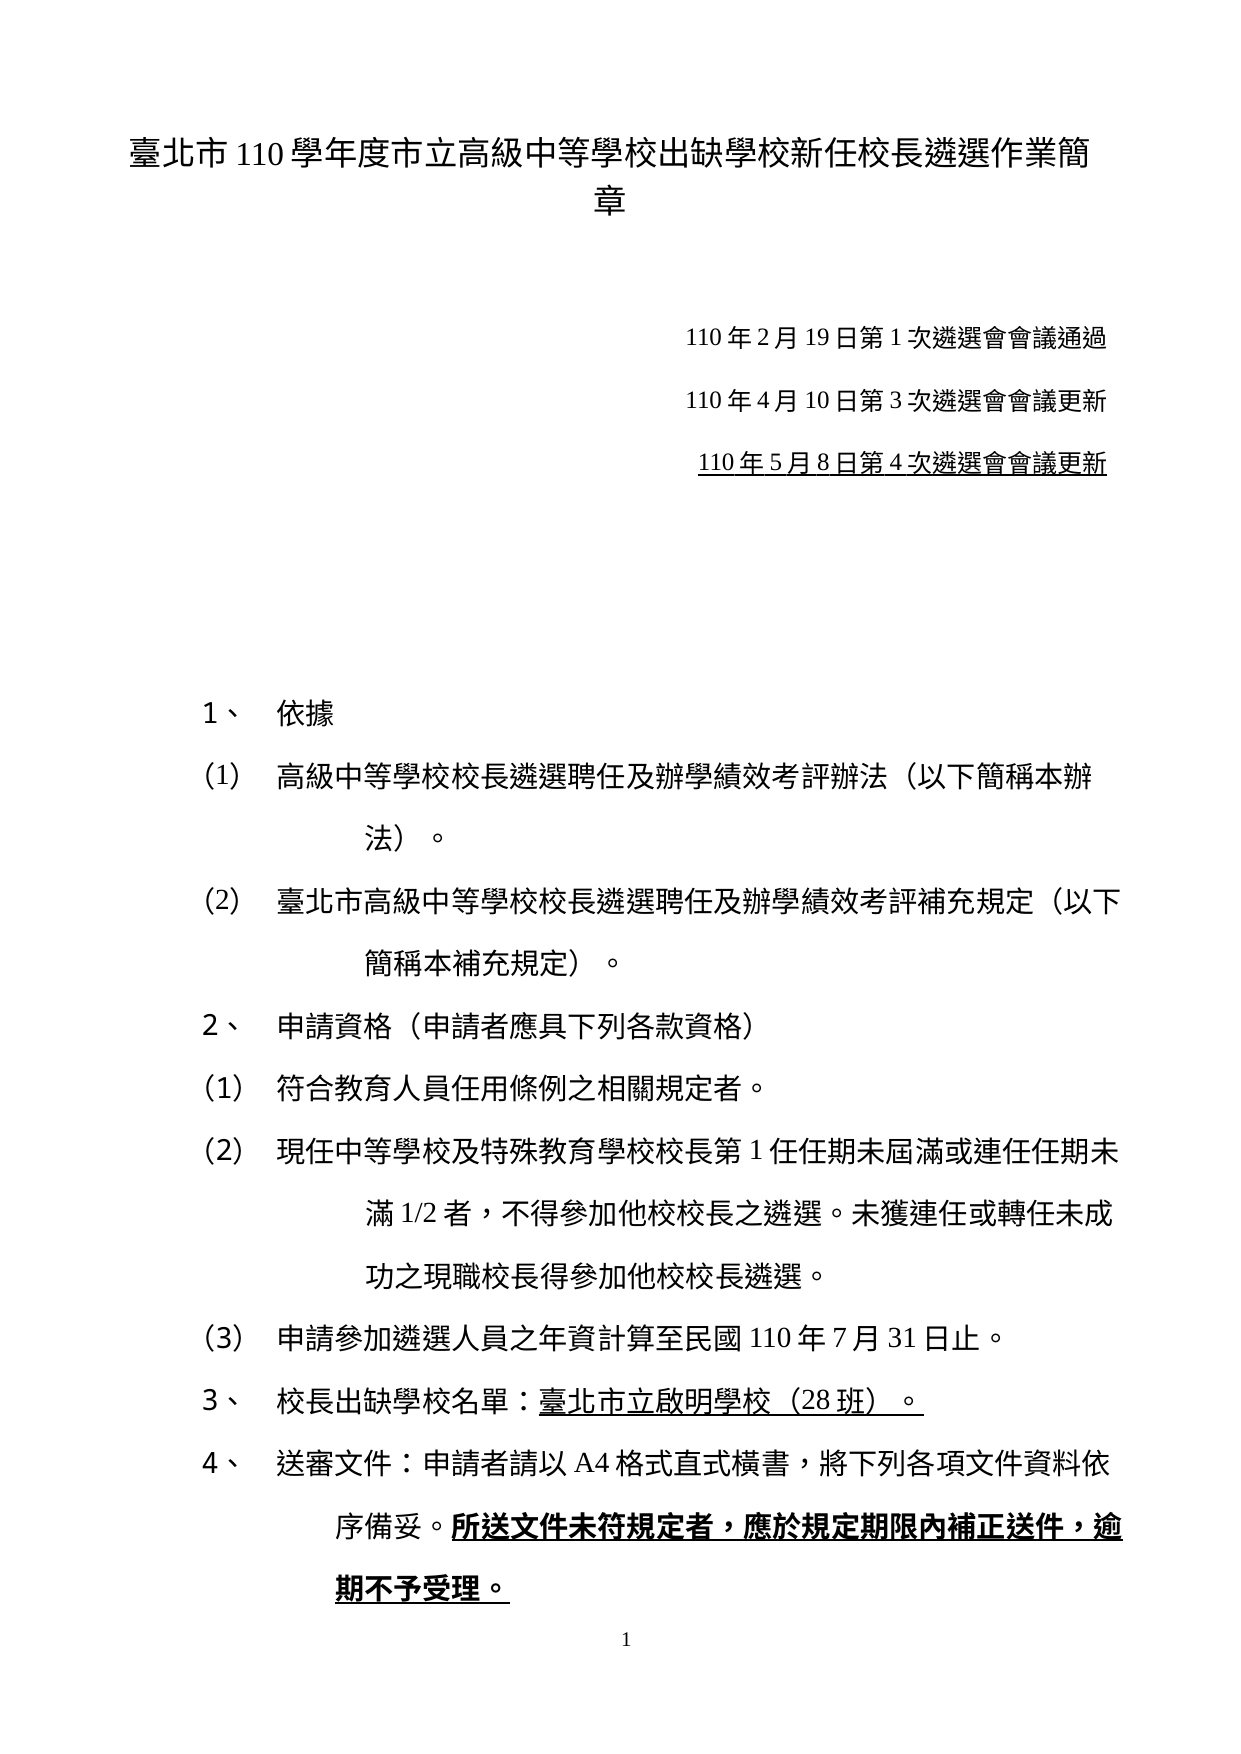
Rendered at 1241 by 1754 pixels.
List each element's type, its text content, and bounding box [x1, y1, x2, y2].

list 校長出缺學校名單：臺北市立啟明學校（28班）。 [201, 1358, 1131, 1420]
list 申請資格（申請者應具下列各款資格） [201, 983, 1131, 1045]
text 110年2月19日第1次遴選會會議通過 [112, 295, 1107, 358]
list 臺北市高級中等學校校長遴選聘任及辦學績效考評補充規定（以下簡稱本補充規定）。 [186, 858, 1131, 983]
list 符合教育人員任用條例之相關規定者。 [186, 1045, 1131, 1108]
list 現任中等學校及特殊教育學校校長第1任任期未屆滿或連任任期未滿1/2者，不得參加他校校長之遴選。未獲連任或轉任未成功之現職校長得參加他校校長遴選。 [186, 1108, 1131, 1295]
text 110年4月10日第3次遴選會會議更新 [112, 358, 1107, 420]
text 110年5月8日第4次遴選會會議更新 [112, 420, 1107, 483]
text 臺北市110學年度市立高級中等學校出缺學校新任校長遴選作業簡章 [112, 126, 1107, 223]
list 高級中等學校校長遴選聘任及辦學績效考評辦法（以下簡稱本辦法）。 [186, 733, 1131, 858]
list 依據 [201, 670, 1140, 733]
list 申請參加遴選人員之年資計算至民國110年7月31日止。 [186, 1295, 1131, 1358]
list 送審文件：申請者請以A4格式直式橫書，將下列各項文件資料依序備妥。所送文件未符規定者，應於規定期限內補正送件，逾期不予受理。 [201, 1420, 1131, 1608]
